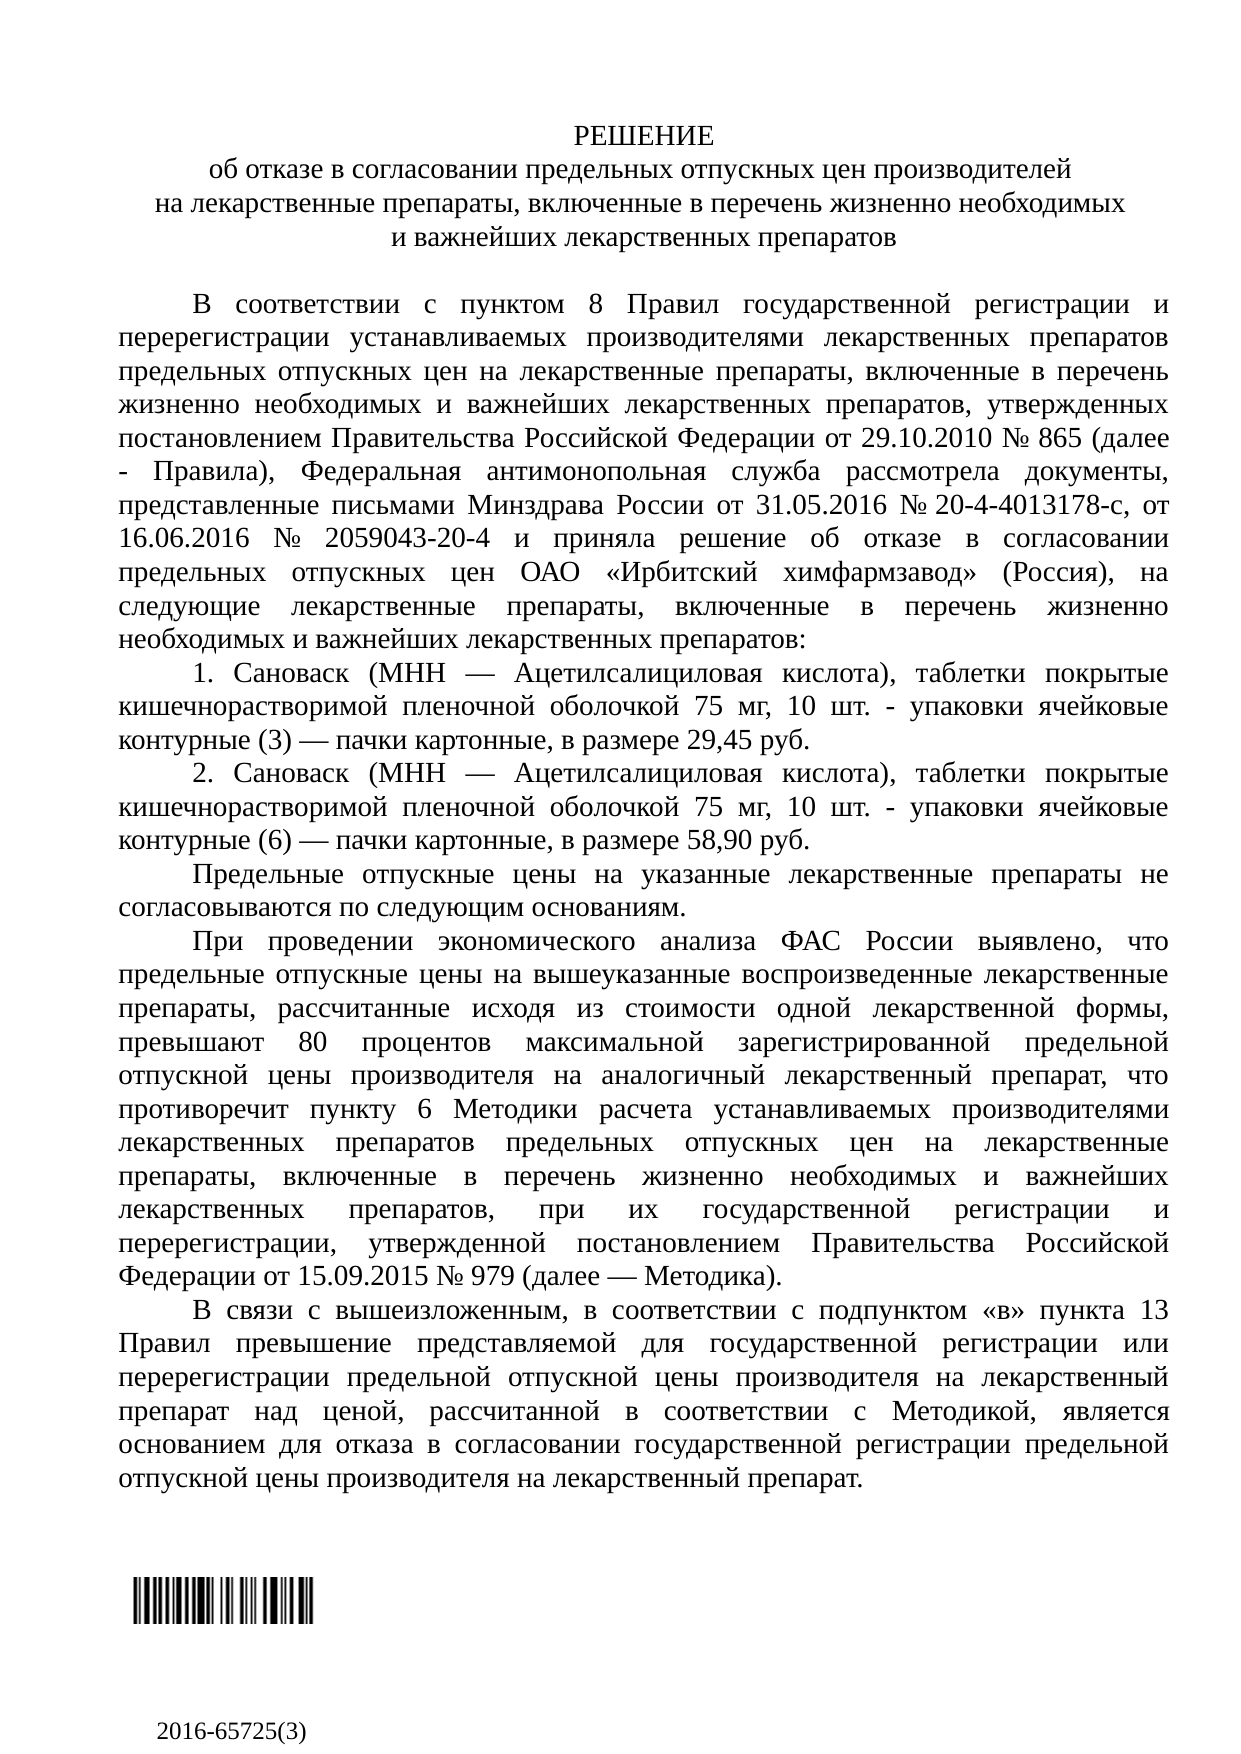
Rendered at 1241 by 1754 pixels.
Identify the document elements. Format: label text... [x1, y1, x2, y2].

text 2. Сановаск (МНН — Ацетилсалициловая кислота), таблетки покрытые кишечнорастворимой пленочной оболочкой 75 мг, 10 шт. - упаковки ячейковые контурные (6) — пачки картонные, в размере 58,90 руб. [118, 755, 1170, 856]
text на лекарственные препараты, включенные в перечень жизненно необходимых [118, 185, 1170, 219]
text При проведении экономического анализа ФАС России выявлено, что предельные отпускные цены на вышеуказанные воспроизведенные лекарственные препараты, рассчитанные исходя из стоимости одной лекарственной формы, превышают 80 процентов максимальной зарегистрированной предельной отпускной цены производителя на аналогичный лекарственный препарат, что противоречит пункту 6 Методики расчета устанавливаемых производителями лекарственных препаратов предельных отпускных цен на лекарственные препараты, включенные в перечень жизненно необходимых и важнейших лекарственных препаратов, при их государственной регистрации и перерегистрации, утвержденной постановлением Правительства Российской Федерации от 15.09.2015 № 979 (далее — Методика). [118, 923, 1170, 1292]
text РЕШЕНИЕ [118, 118, 1170, 152]
text 1. Сановаск (МНН — Ацетилсалициловая кислота), таблетки покрытые кишечнорастворимой пленочной оболочкой 75 мг, 10 шт. - упаковки ячейковые контурные (3) — пачки картонные, в размере 29,45 руб. [118, 655, 1170, 755]
text Предельные отпускные цены на указанные лекарственные препараты не согласовываются по следующим основаниям. [118, 856, 1170, 923]
text и важнейших лекарственных препаратов [118, 219, 1170, 252]
picture [118, 1577, 331, 1624]
text об отказе в согласовании предельных отпускных цен производителей [118, 152, 1170, 185]
text В связи с вышеизложенным, в соответствии с подпунктом «в» пункта 13 Правил превышение представляемой для государственной регистрации или перерегистрации предельной отпускной цены производителя на лекарственный препарат над ценой, рассчитанной в соответствии с Методикой, является основанием для отказа в согласовании государственной регистрации предельной отпускной цены производителя на лекарственный препарат. [118, 1292, 1170, 1493]
text В соответствии с пунктом 8 Правил государственной регистрации и перерегистрации устанавливаемых производителями лекарственных препаратов предельных отпускных цен на лекарственные препараты, включенные в перечень жизненно необходимых и важнейших лекарственных препаратов, утвержденных постановлением Правительства Российской Федерации от 29.10.2010 № 865 (далее - Правила), Федеральная антимонопольная служба рассмотрела документы, представленные письмами Минздрава России от 31.05.2016 № 20-4-4013178-с, от 16.06.2016 № 2059043-20-4 и приняла решение об отказе в согласовании предельных отпускных цен ОАО «Ирбитский химфармзавод» (Россия), на следующие лекарственные препараты, включенные в перечень жизненно необходимых и важнейших лекарственных препаратов: [118, 286, 1170, 655]
